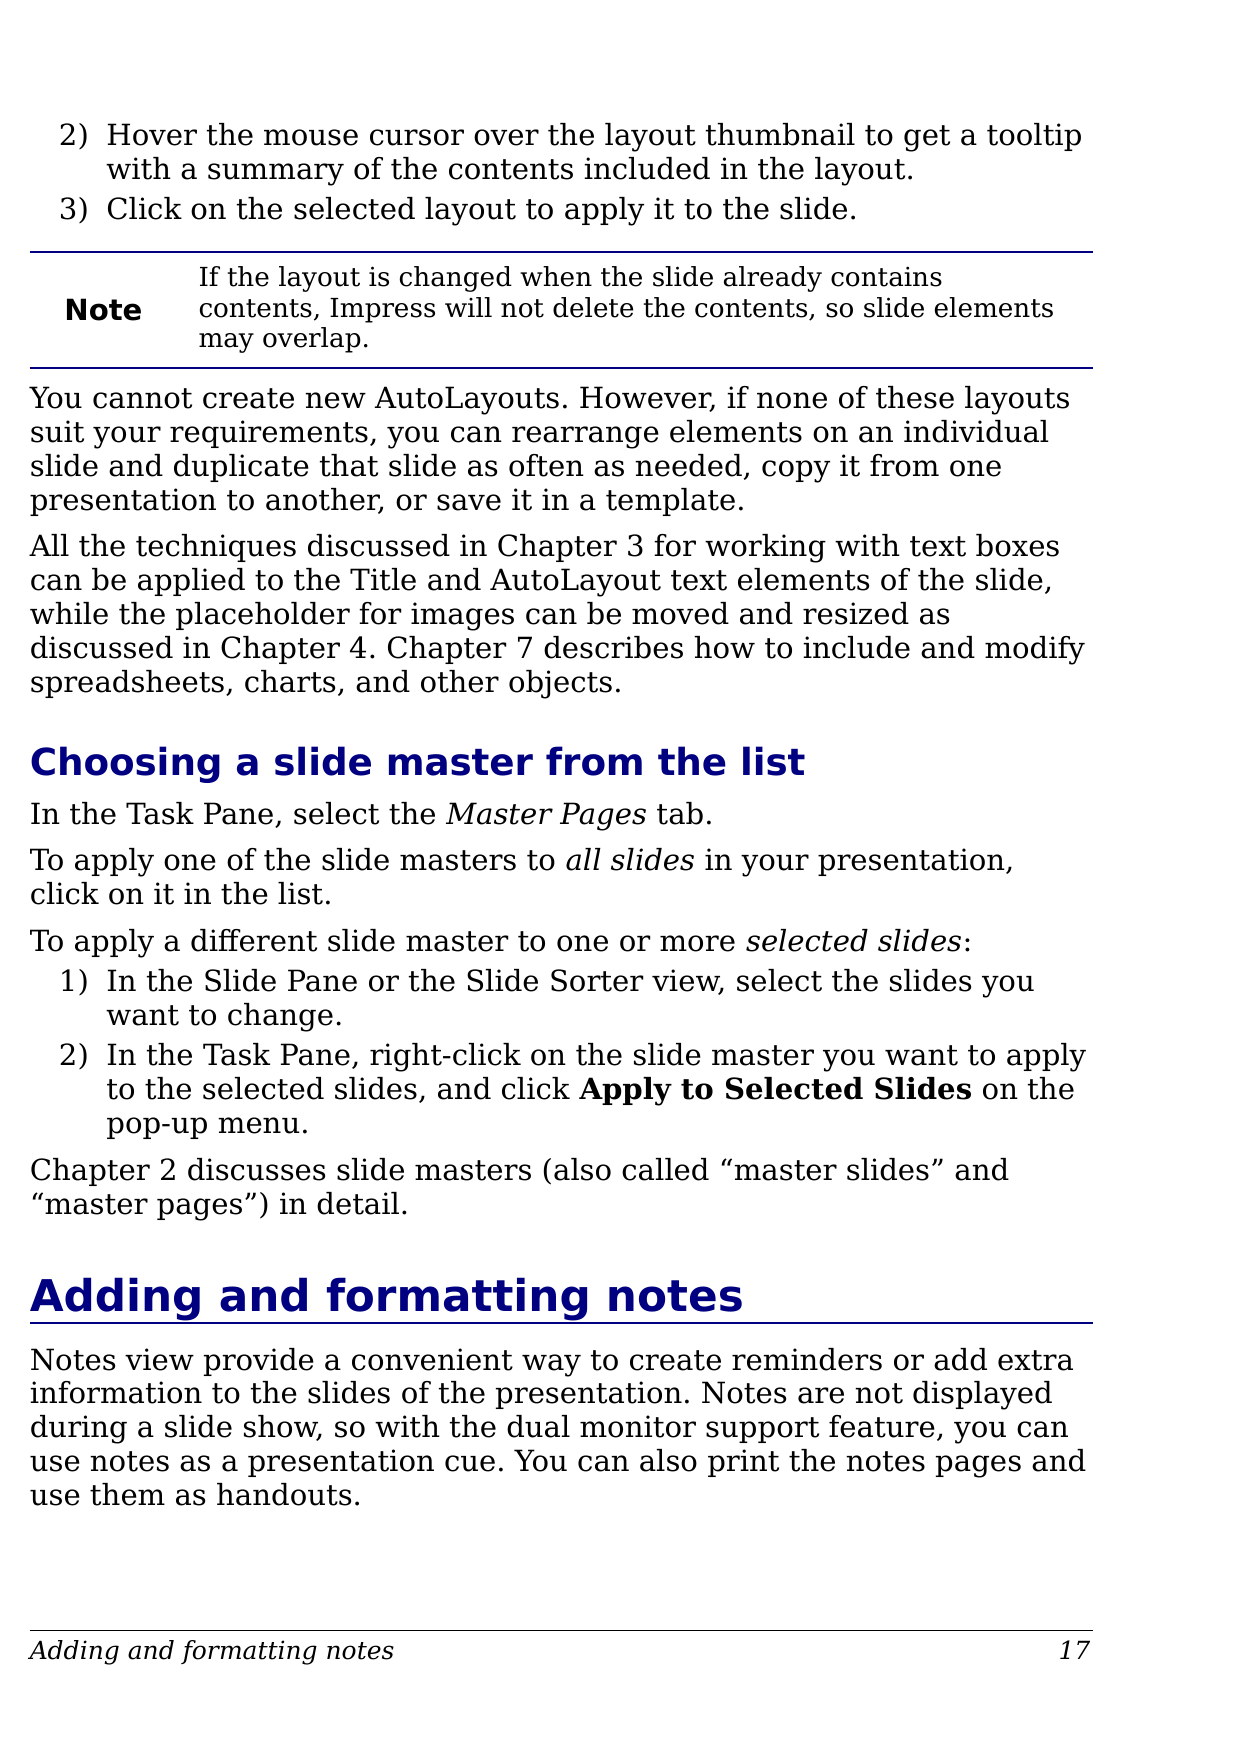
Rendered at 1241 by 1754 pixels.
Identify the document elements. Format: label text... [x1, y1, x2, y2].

text You cannot create new AutoLayouts. However, if none of these layouts suit your requirements, you can rearrange elements on an individual slide and duplicate that slide as often as needed, copy it from one presentation to another, or save it in a template. [29, 381, 1093, 517]
list Click on the selected layout to apply it to the slide. [88, 192, 1093, 226]
list In the Task Pane, right-click on the slide master you want to apply to the selected slides, and click Apply to Selected Slides on the pop-up menu. [88, 1038, 1093, 1141]
list Hover the mouse cursor over the layout thumbnail to get a tooltip with a summary of the contents included in the layout. [88, 118, 1093, 186]
text All the techniques discussed in Chapter 3 for working with text boxes can be applied to the Title and AutoLayout text elements of the slide, while the placeholder for images can be moved and resized as discussed in Chapter 4. Chapter 7 describes how to include and modify spreadsheets, charts, and other objects. [29, 530, 1093, 699]
text In the Task Pane, select the Master Pages tab. [29, 797, 1093, 831]
table_header Note [30, 253, 177, 367]
text To apply one of the slide masters to all slides in your presentation, click on it in the list. [29, 843, 1093, 911]
text Notes view provide a convenient way to create reminders or add extra information to the slides of the presentation. Notes are not displayed during a slide show, so with the dual monitor support feature, you can use notes as a presentation cue. You can also print the notes pages and use them as handouts. [29, 1343, 1093, 1513]
text Chapter 2 discusses slide masters (also called “master slides” and “master pages”) in detail. [29, 1153, 1093, 1221]
table_header If the layout is changed when the slide already contains contents, Impress will not delete the contents, so slide elements may overlap. [177, 253, 1093, 367]
list In the Slide Pane or the Slide Sorter view, select the slides you want to change. [88, 964, 1093, 1032]
list To apply a different slide master to one or more selected slides: [29, 924, 1093, 958]
subtitle Adding and formatting notes [29, 1271, 1093, 1324]
subtitle Choosing a slide master from the list [29, 741, 1093, 784]
